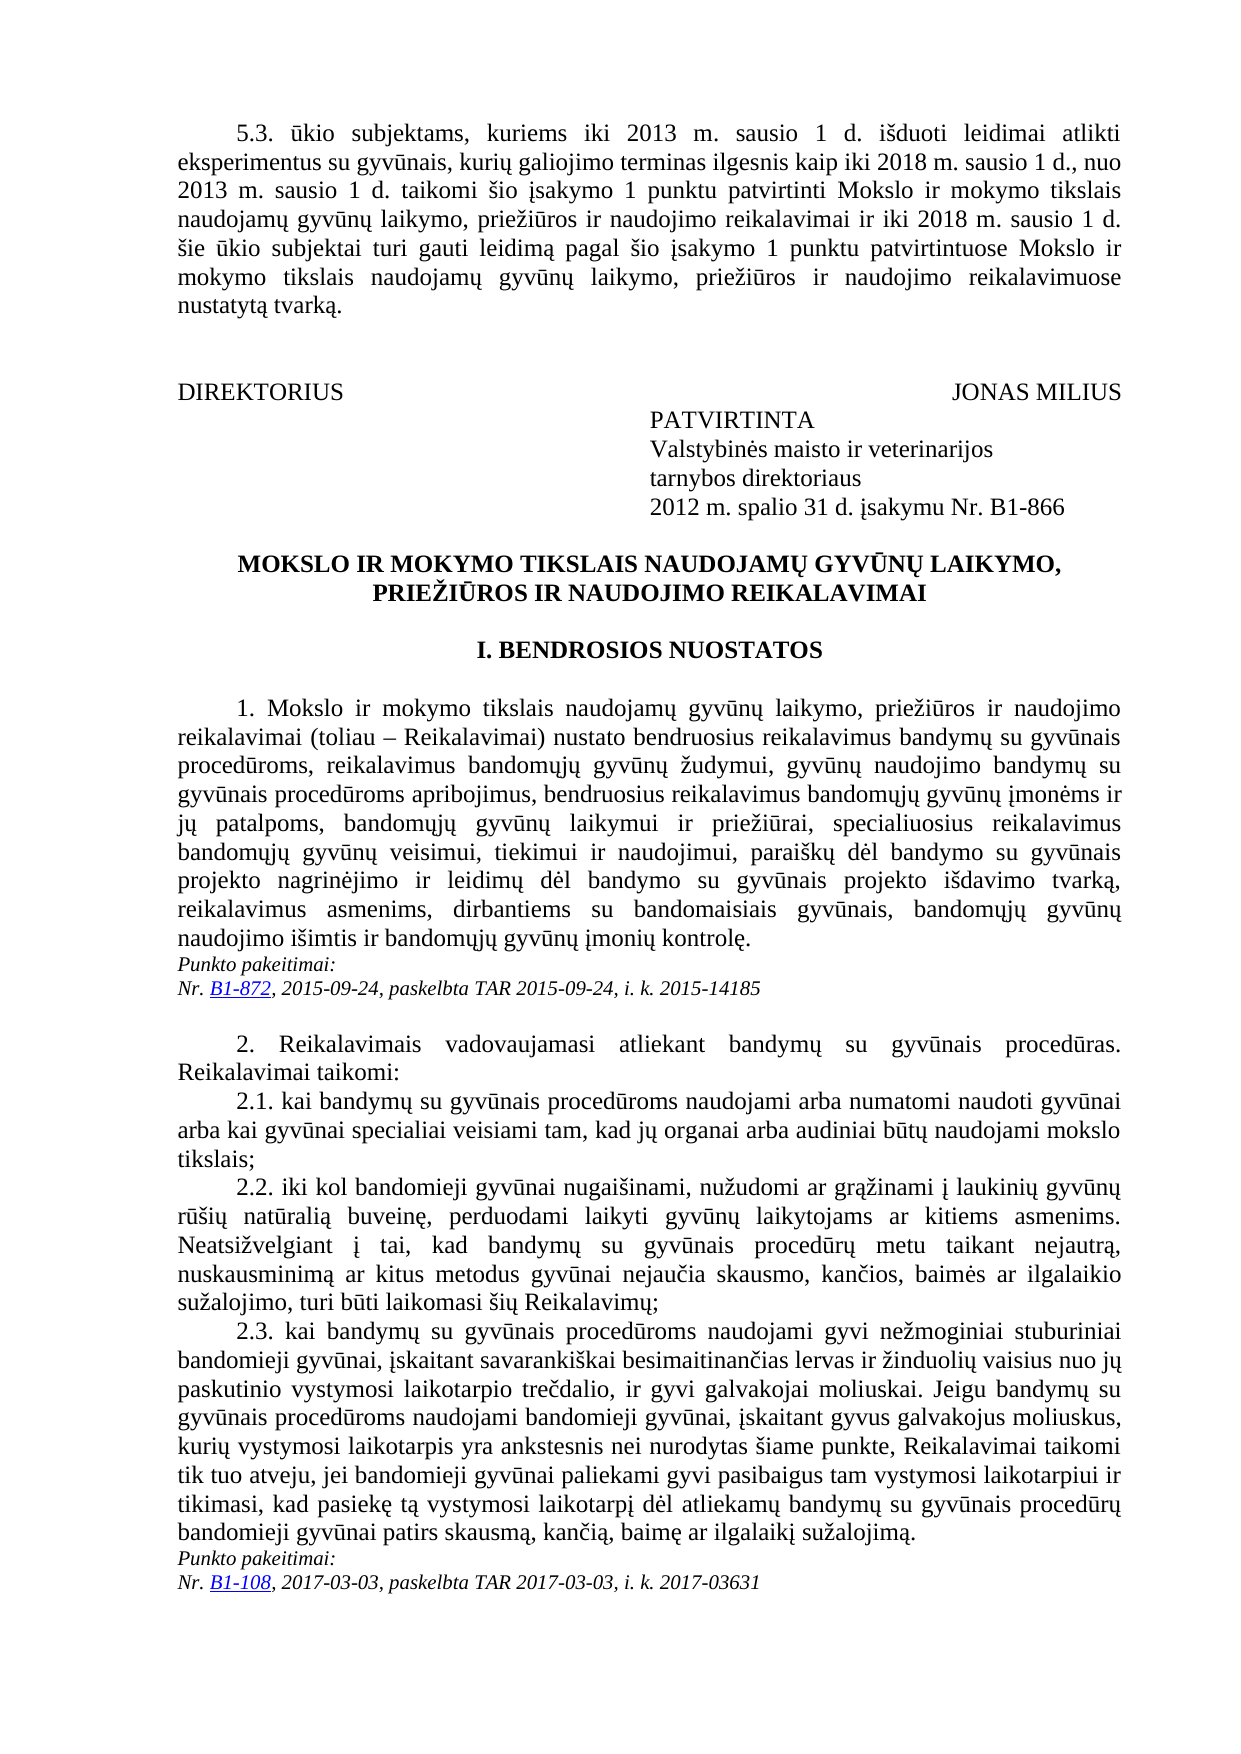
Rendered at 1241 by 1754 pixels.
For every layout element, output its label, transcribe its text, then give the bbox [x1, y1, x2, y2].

text 2.2. iki kol bandomieji gyvūnai nugaišinami, nužudomi ar grąžinami į laukinių gyvūnų rūšių natūralią buveinę, perduodami laikyti gyvūnų laikytojams ar kitiems asmenims. Neatsižvelgiant į tai, kad bandymų su gyvūnais procedūrų metu taikant nejautrą, nuskausminimą ar kitus metodus gyvūnai nejaučia skausmo, kančios, baimės ar ilgalaikio sužalojimo, turi būti laikomasi šių Reikalavimų; [177, 1172, 1122, 1316]
text I. BENDROSIOS NUOSTATOS [177, 636, 1122, 664]
text Direktorius Jonas Milius [177, 377, 1122, 406]
text Valstybinės maisto ir veterinarijos [649, 434, 1122, 463]
text tarnybos direktoriaus [649, 463, 1122, 492]
text Nr. B1-108, 2017-03-03, paskelbta TAR 2017-03-03, i. k. 2017-03631 [177, 1570, 1122, 1594]
text 5.3. ūkio subjektams, kuriems iki 2013 m. sausio 1 d. išduoti leidimai atlikti eksperimentus su gyvūnais, kurių galiojimo terminas ilgesnis kaip iki 2018 m. sausio 1 d., nuo 2013 m. sausio 1 d. taikomi šio įsakymo 1 punktu patvirtinti Mokslo ir mokymo tikslais naudojamų gyvūnų laikymo, priežiūros ir naudojimo reikalavimai ir iki 2018 m. sausio 1 d. šie ūkio subjektai turi gauti leidimą pagal šio įsakymo 1 punktu patvirtintuose Mokslo ir mokymo tikslais naudojamų gyvūnų laikymo, priežiūros ir naudojimo reikalavimuose nustatytą tvarką. [177, 118, 1122, 319]
text Punkto pakeitimai: [177, 952, 1122, 976]
text 2012 m. spalio 31 d. įsakymu Nr. B1-866 [649, 492, 1122, 521]
text PATVIRTINTA [649, 406, 1122, 434]
text 2.3. kai bandymų su gyvūnais procedūroms naudojami gyvi nežmoginiai stuburiniai bandomieji gyvūnai, įskaitant savarankiškai besimaitinančias lervas ir žinduolių vaisius nuo jų paskutinio vystymosi laikotarpio trečdalio, ir gyvi galvakojai moliuskai. Jeigu bandymų su gyvūnais procedūroms naudojami bandomieji gyvūnai, įskaitant gyvus galvakojus moliuskus, kurių vystymosi laikotarpis yra ankstesnis nei nurodytas šiame punkte, Reikalavimai taikomi tik tuo atveju, jei bandomieji gyvūnai paliekami gyvi pasibaigus tam vystymosi laikotarpiui ir tikimasi, kad pasiekę tą vystymosi laikotarpį dėl atliekamų bandymų su gyvūnais procedūrų bandomieji gyvūnai patirs skausmą, kančią, baimę ar ilgalaikį sužalojimą. [177, 1316, 1122, 1546]
text 2.1. kai bandymų su gyvūnais procedūroms naudojami arba numatomi naudoti gyvūnai arba kai gyvūnai specialiai veisiami tam, kad jų organai arba audiniai būtų naudojami mokslo tikslais; [177, 1086, 1122, 1172]
text 2. Reikalavimais vadovaujamasi atliekant bandymų su gyvūnais procedūras. Reikalavimai taikomi: [177, 1029, 1122, 1086]
text Punkto pakeitimai: [177, 1546, 1122, 1570]
text Nr. B1-872, 2015-09-24, paskelbta TAR 2015-09-24, i. k. 2015-14185 [177, 976, 1122, 1000]
text MOKSLO ir MOKYMO TIKSLAIS NAUDOJAMŲ GYVŪNŲ LAIKYMO, PRIEŽIŪROS IR NAUDOJIMO REIKALAVIMAI [177, 549, 1122, 607]
text 1. Mokslo ir mokymo tikslais naudojamų gyvūnų laikymo, priežiūros ir naudojimo reikalavimai (toliau – Reikalavimai) nustato bendruosius reikalavimus bandymų su gyvūnais procedūroms, reikalavimus bandomųjų gyvūnų žudymui, gyvūnų naudojimo bandymų su gyvūnais procedūroms apribojimus, bendruosius reikalavimus bandomųjų gyvūnų įmonėms ir jų patalpoms, bandomųjų gyvūnų laikymui ir priežiūrai, specialiuosius reikalavimus bandomųjų gyvūnų veisimui, tiekimui ir naudojimui, paraiškų dėl bandymo su gyvūnais projekto nagrinėjimo ir leidimų dėl bandymo su gyvūnais projekto išdavimo tvarką, reikalavimus asmenims, dirbantiems su bandomaisiais gyvūnais, bandomųjų gyvūnų naudojimo išimtis ir bandomųjų gyvūnų įmonių kontrolę. [177, 693, 1122, 952]
